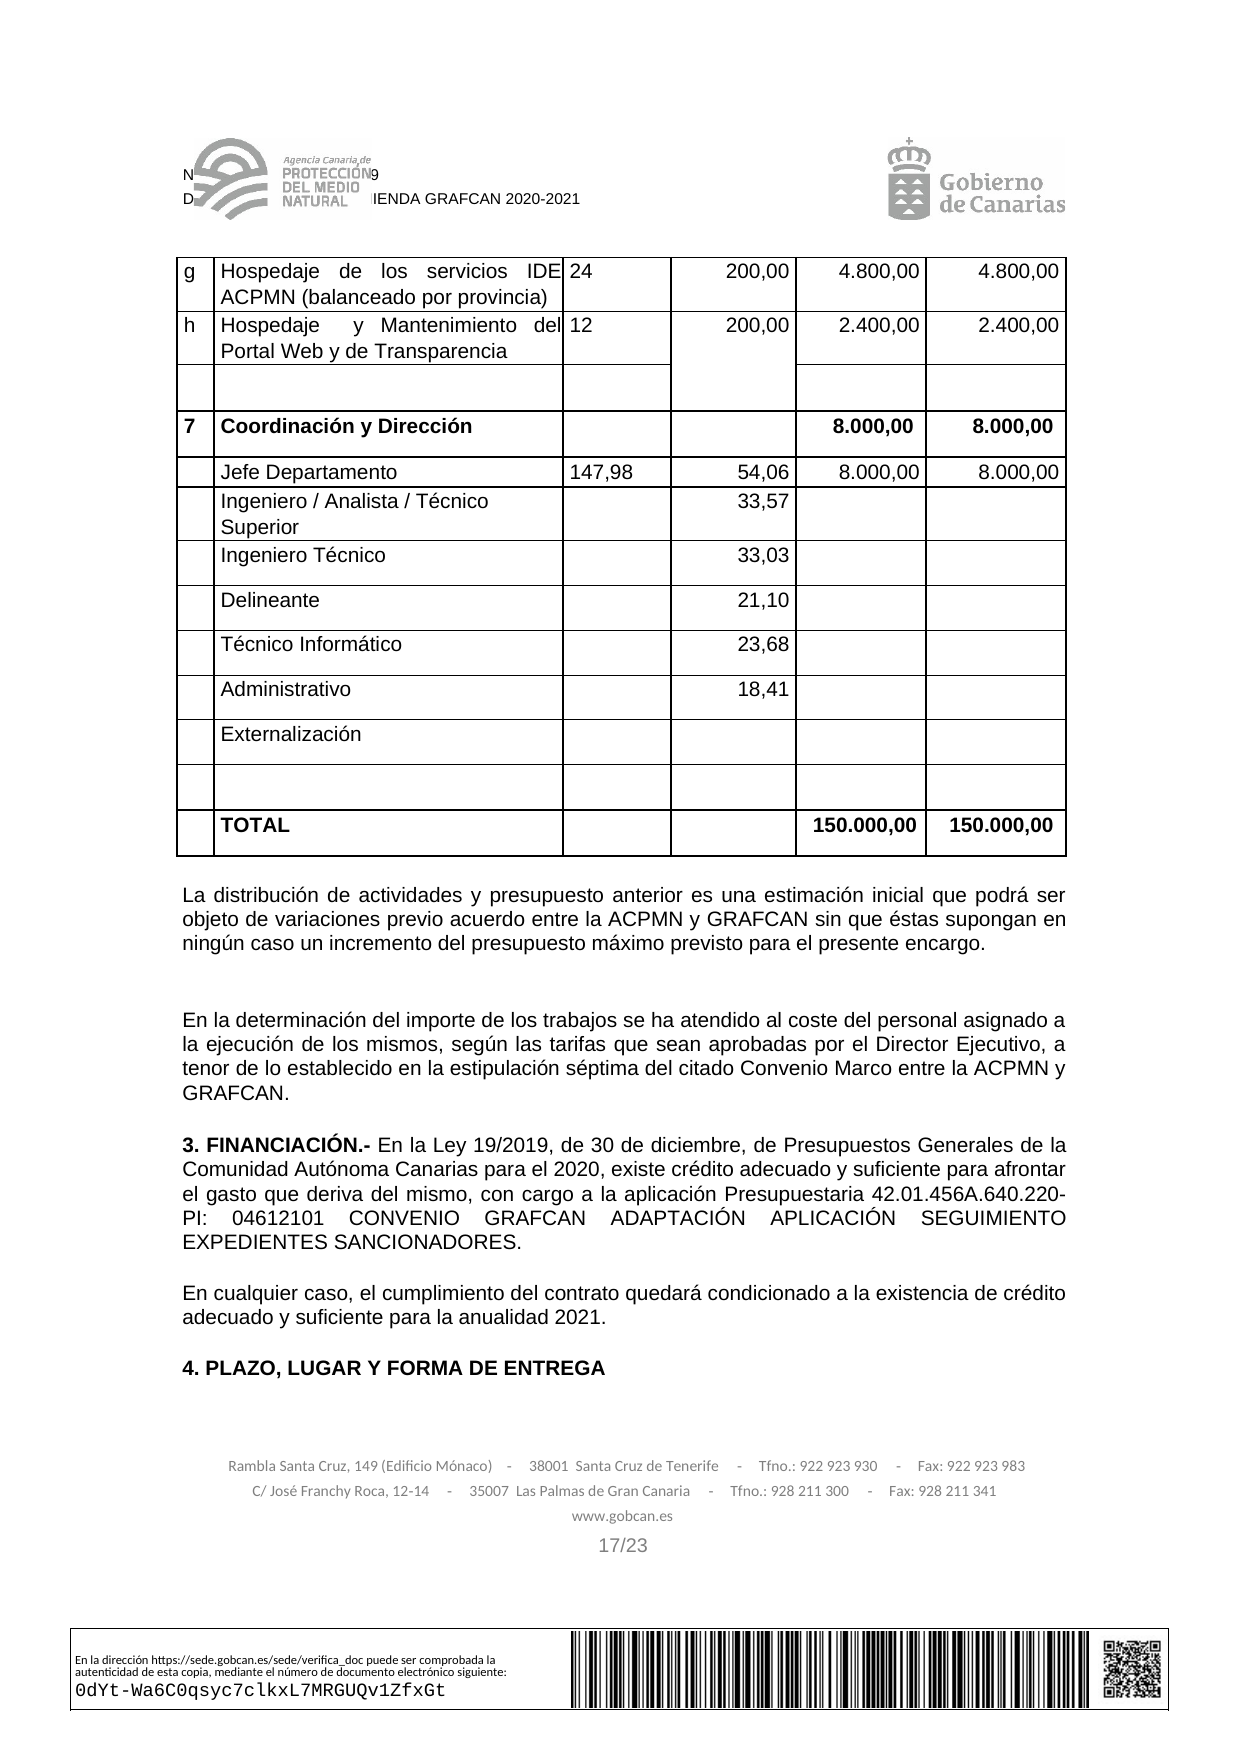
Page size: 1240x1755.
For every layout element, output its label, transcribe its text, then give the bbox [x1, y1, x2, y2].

table_cell 12 [564, 312, 670, 364]
table_cell [797, 365, 925, 410]
table_cell 150.000,00 [797, 811, 925, 855]
table_cell [672, 412, 795, 456]
table_cell [178, 365, 213, 410]
table_cell 21,10 [672, 586, 795, 630]
subtitle 4. PLAZO, LUGAR Y FORMA DE ENTREGA [182, 1356, 1067, 1379]
table_cell [927, 631, 1065, 674]
table_cell 200,00 [672, 258, 795, 311]
table_cell [797, 586, 925, 630]
table_cell 4.800,00 [927, 258, 1065, 311]
table_cell 24 [564, 258, 670, 311]
table_cell Hospedaje y Mantenimiento del Portal Web y de Transparencia [215, 312, 562, 364]
table_cell [564, 811, 670, 855]
table_cell [178, 765, 213, 809]
table_cell [927, 541, 1065, 585]
table_cell [927, 586, 1065, 630]
table_cell [927, 720, 1065, 764]
table_cell 8.000,00 [797, 458, 925, 486]
table_cell Hospedaje de los servicios IDE ACPMN (balanceado por provincia) [215, 258, 562, 311]
table_cell [797, 631, 925, 674]
picture [193, 138, 372, 220]
table_cell TOTAL [215, 811, 562, 855]
text 3. FINANCIACIÓN.- En la Ley 19/2019, de 30 de diciembre, de Presupuestos Generales de la Comunidad Autónoma Canarias para el 2020, existe crédito adecuado y suficiente para afrontar el gasto que deriva del mismo, con cargo a la aplicación Presupuestaria 42.01.456A.640.220-PI: 04612101 CONVENIO GRAFCAN ADAPTACIÓN APLICACIÓN SEGUIMIENTO EXPEDIENTES SANCIONADORES. [182, 1133, 1067, 1254]
table_cell [564, 765, 670, 809]
table_cell 8.000,00 [927, 458, 1065, 486]
table_cell Ingeniero Técnico [215, 541, 562, 585]
table_cell 33,03 [672, 541, 795, 585]
table_cell 147,98 [564, 458, 670, 486]
table_cell [178, 586, 213, 630]
table_cell 2.400,00 [927, 312, 1065, 364]
table_cell Delineante [215, 586, 562, 630]
table_cell 23,68 [672, 631, 795, 674]
table_cell [564, 586, 670, 630]
table_cell 7 [178, 412, 213, 456]
table_cell [564, 541, 670, 585]
table_cell Ingeniero / Analista / Técnico Superior [215, 488, 562, 540]
table_cell [927, 676, 1065, 719]
table_cell [672, 811, 795, 855]
table_cell 33,57 [672, 488, 795, 540]
table_cell [564, 631, 670, 674]
table_cell Jefe Departamento [215, 458, 562, 486]
table_cell 150.000,00 [927, 811, 1065, 855]
table_cell [672, 720, 795, 764]
picture [887, 137, 1066, 220]
table_cell [797, 676, 925, 719]
table_cell [927, 365, 1065, 410]
table_cell [215, 765, 562, 809]
table_cell [564, 676, 670, 719]
table_cell [927, 765, 1065, 809]
table_cell [797, 488, 925, 540]
text En cualquier caso, el cumplimiento del contrato quedará condicionado a la existencia de crédito adecuado y suficiente para la anualidad 2021. [182, 1281, 1067, 1329]
table_cell g [178, 258, 213, 311]
table_cell [927, 488, 1065, 540]
table_cell 200,00 [672, 312, 795, 410]
table_cell 8.000,00 [797, 412, 925, 456]
table_cell 2.400,00 [797, 312, 925, 364]
picture [1098, 1635, 1167, 1704]
picture [571, 1631, 1089, 1708]
table_cell [564, 720, 670, 764]
table_cell 54,06 [672, 458, 795, 486]
table_cell [178, 631, 213, 674]
table_cell 8.000,00 [927, 412, 1065, 456]
table_cell Externalización [215, 720, 562, 764]
table_cell [215, 365, 562, 410]
text La distribución de actividades y presupuesto anterior es una estimación inicial que podrá ser objeto de variaciones previo acuerdo entre la ACPMN y GRAFCAN sin que éstas supongan en ningún caso un incremento del presupuesto máximo previsto para el presente encargo. [182, 882, 1067, 955]
table_cell h [178, 312, 213, 364]
table_cell [178, 676, 213, 719]
table_cell Coordinación y Dirección [215, 412, 562, 456]
table_cell [178, 811, 213, 855]
table_cell [564, 365, 670, 410]
table_cell [178, 488, 213, 540]
table_cell 18,41 [672, 676, 795, 719]
table_cell [564, 412, 670, 456]
table_cell [797, 720, 925, 764]
table_cell Técnico Informático [215, 631, 562, 674]
table_cell [178, 458, 213, 486]
table_cell [178, 720, 213, 764]
table_cell 4.800,00 [797, 258, 925, 311]
text En la determinación del importe de los trabajos se ha atendido al coste del personal asignado a la ejecución de los mismos, según las tarifas que sean aprobadas por el Director Ejecutivo, a tenor de lo establecido en la estipulación séptima del citado Convenio Marco entre la ACPMN y GRAFCAN. [182, 1007, 1067, 1104]
table_cell [178, 541, 213, 585]
table_cell [564, 488, 670, 540]
table_cell [797, 765, 925, 809]
table_cell [797, 541, 925, 585]
table_cell Administrativo [215, 676, 562, 719]
table_cell [672, 765, 795, 809]
